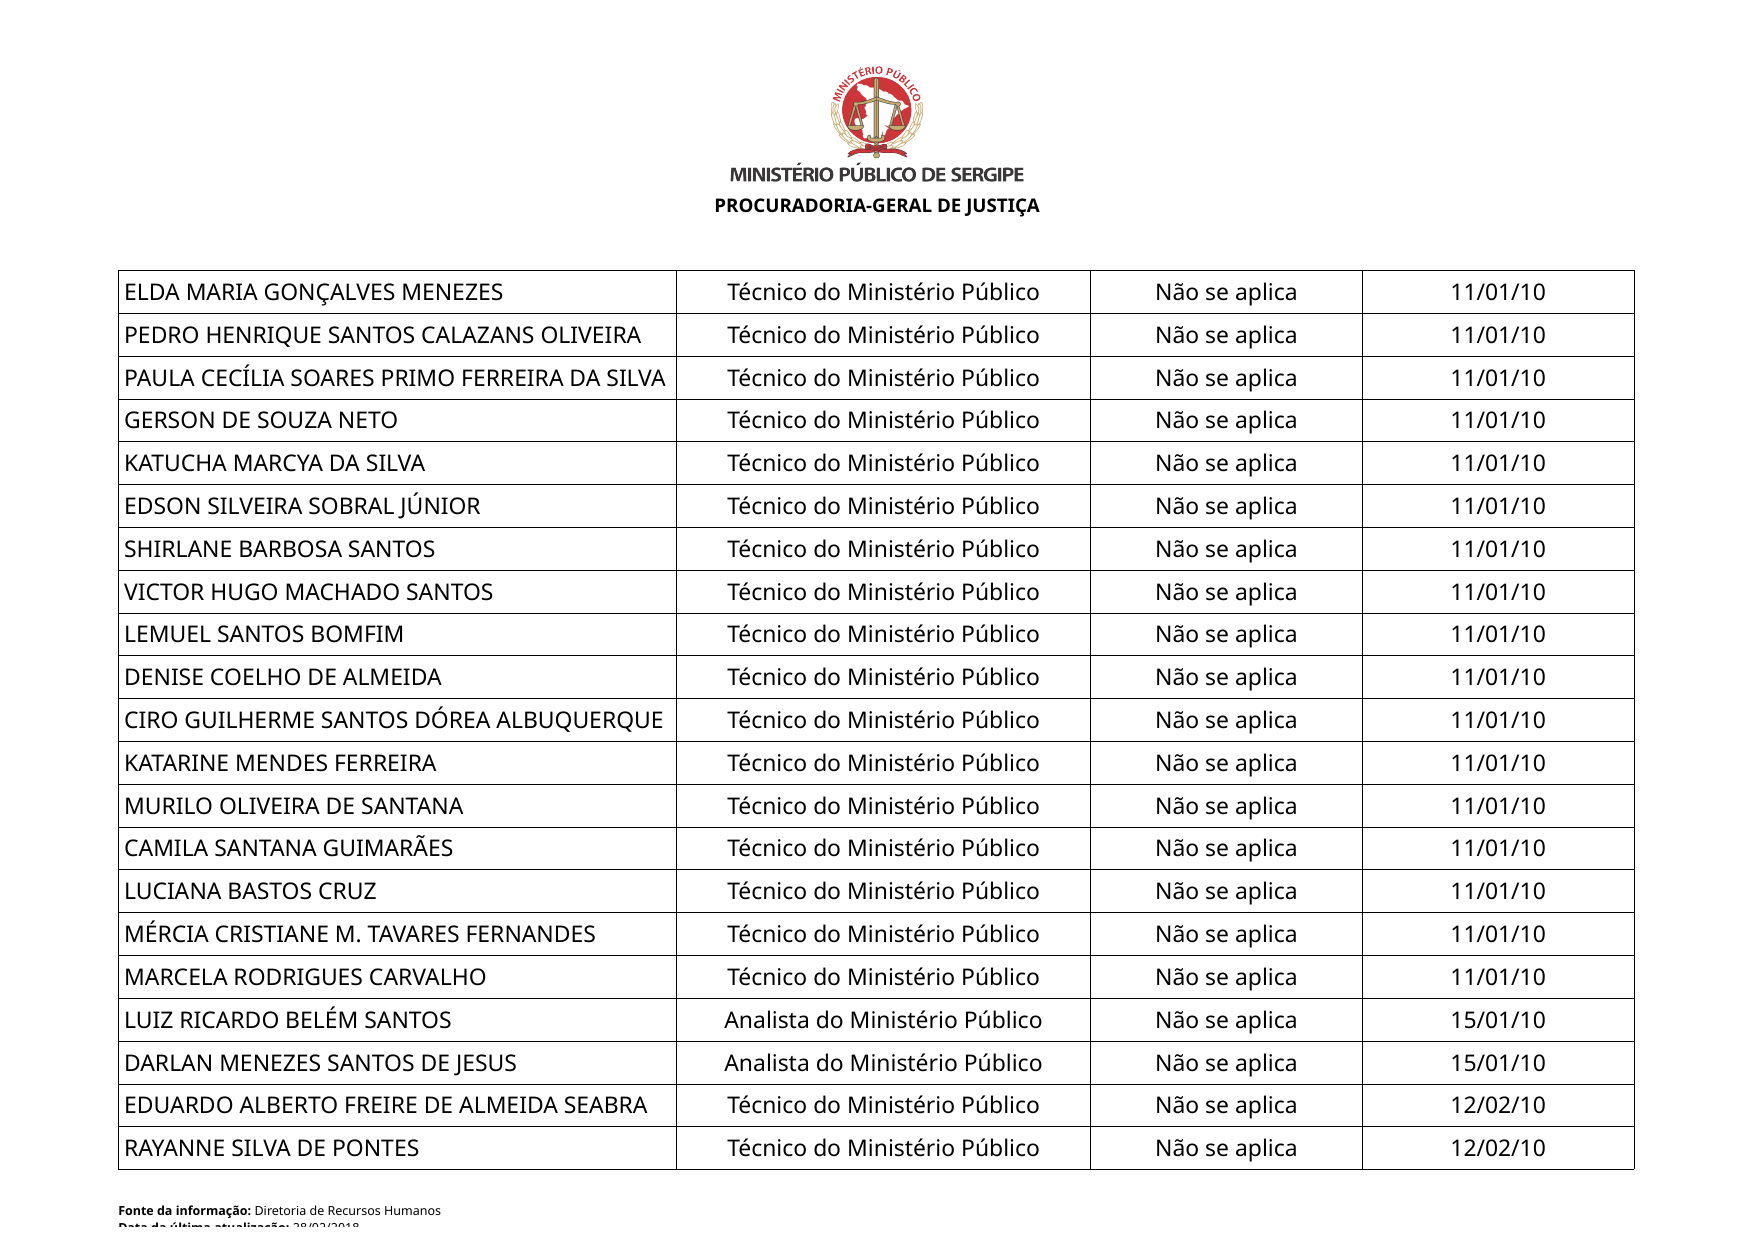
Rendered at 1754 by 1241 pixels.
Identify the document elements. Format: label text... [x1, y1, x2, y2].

table_cell DENISE COELHO DE ALMEIDA [119, 656, 676, 698]
table_cell Técnico do Ministério Público [677, 571, 1090, 612]
table_cell Técnico do Ministério Público [677, 828, 1090, 869]
table_cell 11/01/10 [1363, 571, 1634, 612]
table_cell MURILO OLIVEIRA DE SANTANA [119, 785, 676, 827]
table_cell Técnico do Ministério Público [677, 442, 1090, 484]
table_cell Técnico do Ministério Público [677, 656, 1090, 698]
table_cell Não se aplica [1091, 742, 1362, 784]
table_cell Não se aplica [1091, 357, 1362, 398]
table_cell Não se aplica [1091, 271, 1362, 313]
table_cell KATARINE MENDES FERREIRA [119, 742, 676, 784]
table_cell Não se aplica [1091, 1127, 1362, 1169]
table_cell GERSON DE SOUZA NETO [119, 400, 676, 441]
table_cell MARCELA RODRIGUES CARVALHO [119, 956, 676, 998]
table_cell Não se aplica [1091, 1085, 1362, 1126]
table_cell Não se aplica [1091, 442, 1362, 484]
table_cell Técnico do Ministério Público [677, 357, 1090, 398]
table_cell Técnico do Ministério Público [677, 485, 1090, 527]
table_cell CIRO GUILHERME SANTOS DÓREA ALBUQUERQUE [119, 699, 676, 741]
picture [730, 66, 1024, 185]
table_cell LUCIANA BASTOS CRUZ [119, 870, 676, 912]
table_cell Não se aplica [1091, 956, 1362, 998]
table_cell 11/01/10 [1363, 614, 1634, 655]
table_cell Não se aplica [1091, 828, 1362, 869]
table_cell EDUARDO ALBERTO FREIRE DE ALMEIDA SEABRA [119, 1085, 676, 1126]
table_cell 11/01/10 [1363, 785, 1634, 827]
table_cell 11/01/10 [1363, 357, 1634, 398]
table_cell PAULA CECÍLIA SOARES PRIMO FERREIRA DA SILVA [119, 357, 676, 398]
table_cell Analista do Ministério Público [677, 1042, 1090, 1083]
table_cell 11/01/10 [1363, 314, 1634, 356]
table_cell KATUCHA MARCYA DA SILVA [119, 442, 676, 484]
table_cell 11/01/10 [1363, 828, 1634, 869]
table_cell Não se aplica [1091, 614, 1362, 655]
table_cell 11/01/10 [1363, 528, 1634, 570]
table_cell Não se aplica [1091, 528, 1362, 570]
table_cell Não se aplica [1091, 400, 1362, 441]
table_cell Técnico do Ministério Público [677, 528, 1090, 570]
table_cell 11/01/10 [1363, 742, 1634, 784]
table_cell Não se aplica [1091, 999, 1362, 1041]
table_cell MÉRCIA CRISTIANE M. TAVARES FERNANDES [119, 913, 676, 955]
table_cell Não se aplica [1091, 870, 1362, 912]
table_cell Técnico do Ministério Público [677, 956, 1090, 998]
table_cell EDSON SILVEIRA SOBRAL JÚNIOR [119, 485, 676, 527]
table_cell SHIRLANE BARBOSA SANTOS [119, 528, 676, 570]
table_cell CAMILA SANTANA GUIMARÃES [119, 828, 676, 869]
table_cell Técnico do Ministério Público [677, 785, 1090, 827]
table_cell 11/01/10 [1363, 485, 1634, 527]
table_cell Técnico do Ministério Público [677, 314, 1090, 356]
table_cell LEMUEL SANTOS BOMFIM [119, 614, 676, 655]
table_cell 15/01/10 [1363, 999, 1634, 1041]
table_cell RAYANNE SILVA DE PONTES [119, 1127, 676, 1169]
table_cell PEDRO HENRIQUE SANTOS CALAZANS OLIVEIRA [119, 314, 676, 356]
table_cell Técnico do Ministério Público [677, 400, 1090, 441]
table_cell 11/01/10 [1363, 699, 1634, 741]
table_cell Técnico do Ministério Público [677, 1085, 1090, 1126]
table_cell 11/01/10 [1363, 400, 1634, 441]
table_cell 11/01/10 [1363, 956, 1634, 998]
table_cell Técnico do Ministério Público [677, 870, 1090, 912]
table_cell Técnico do Ministério Público [677, 1127, 1090, 1169]
table_cell DARLAN MENEZES SANTOS DE JESUS [119, 1042, 676, 1083]
table_cell LUIZ RICARDO BELÉM SANTOS [119, 999, 676, 1041]
table_cell 11/01/10 [1363, 271, 1634, 313]
table_cell Não se aplica [1091, 1042, 1362, 1083]
table_cell Técnico do Ministério Público [677, 742, 1090, 784]
table_cell 11/01/10 [1363, 442, 1634, 484]
table_cell 11/01/10 [1363, 656, 1634, 698]
table_cell Não se aplica [1091, 913, 1362, 955]
table_cell 11/01/10 [1363, 913, 1634, 955]
table_cell 15/01/10 [1363, 1042, 1634, 1083]
table_cell Não se aplica [1091, 785, 1362, 827]
table_cell Técnico do Ministério Público [677, 271, 1090, 313]
table_cell ELDA MARIA GONÇALVES MENEZES [119, 271, 676, 313]
table_cell Técnico do Ministério Público [677, 913, 1090, 955]
table_cell Não se aplica [1091, 699, 1362, 741]
table_cell 11/01/10 [1363, 870, 1634, 912]
table_cell Técnico do Ministério Público [677, 699, 1090, 741]
table_cell Não se aplica [1091, 656, 1362, 698]
table_cell 12/02/10 [1363, 1127, 1634, 1169]
table_cell Analista do Ministério Público [677, 999, 1090, 1041]
table_cell Não se aplica [1091, 314, 1362, 356]
table_cell Não se aplica [1091, 571, 1362, 612]
table_cell Técnico do Ministério Público [677, 614, 1090, 655]
table_cell Não se aplica [1091, 485, 1362, 527]
table_cell VICTOR HUGO MACHADO SANTOS [119, 571, 676, 612]
table_cell 12/02/10 [1363, 1085, 1634, 1126]
